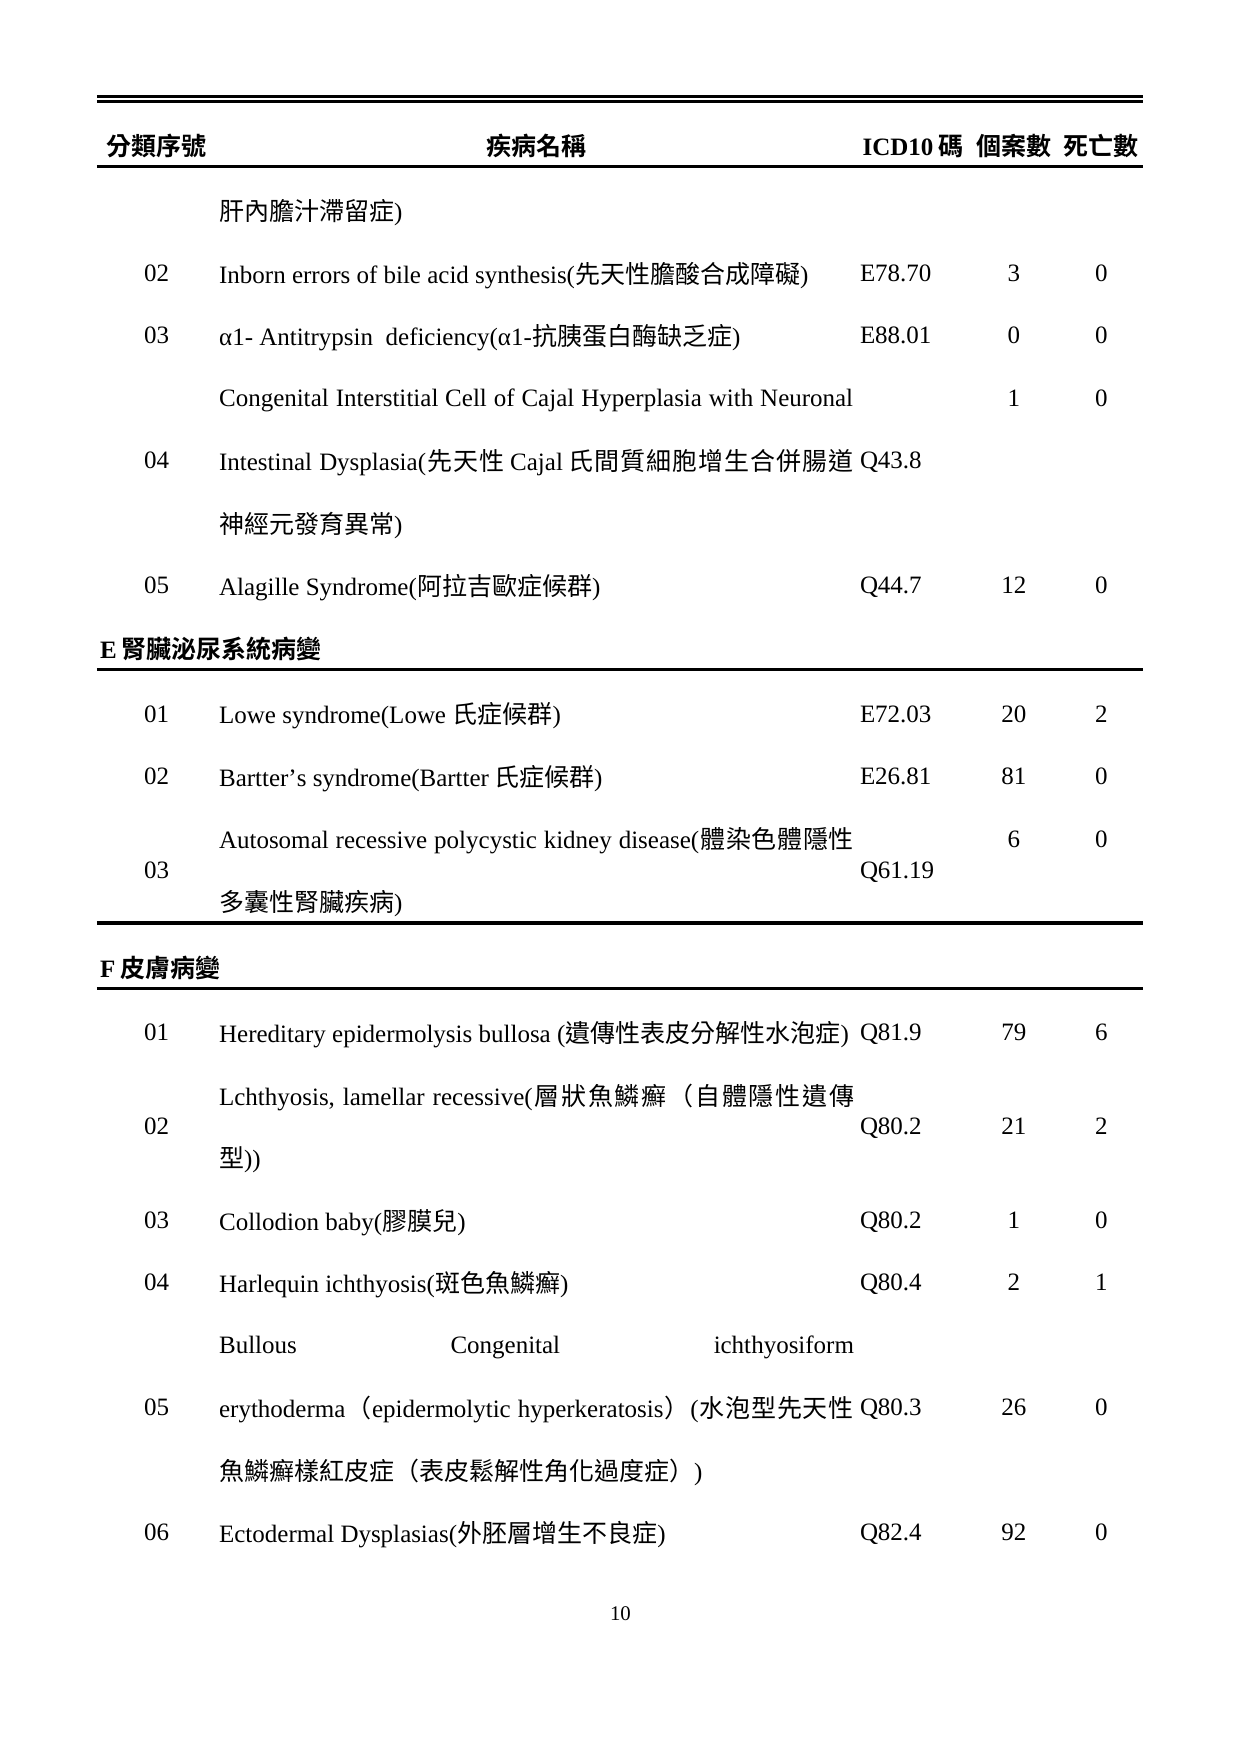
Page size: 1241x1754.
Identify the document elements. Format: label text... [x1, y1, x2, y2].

table_cell 0 [1059, 734, 1143, 796]
table_cell 0 [1059, 1178, 1143, 1240]
table_cell 0 [1059, 796, 1143, 921]
table_cell Q80.3 [857, 1303, 969, 1490]
table_cell 6 [1059, 990, 1143, 1053]
table_cell Autosomal recessive polycystic kidney disease(體染色體隱性多囊性腎臟疾病) [216, 796, 857, 921]
table_cell 05 [97, 543, 216, 606]
table_header ICD10碼 [857, 103, 969, 165]
table_cell Congenital Interstitial Cell of Cajal Hyperplasia with Neuronal Intestinal Dysplasia(先天性Cajal氏間質細胞增生合併腸道神經元發育異常) [216, 356, 857, 543]
table_cell Hereditary epidermolysis bullosa (遺傳性表皮分解性水泡症) [216, 990, 857, 1053]
table_cell Q80.2 [857, 1053, 969, 1178]
table_cell F皮膚病變 [97, 925, 1143, 987]
table_cell 04 [97, 356, 216, 543]
table_cell 6 [969, 796, 1058, 921]
table_cell Lowe syndrome(Lowe 氏症候群) [216, 671, 857, 734]
table_cell [857, 168, 969, 231]
table_cell Ectodermal Dysplasias(外胚層增生不良症) [216, 1490, 857, 1553]
table_cell E72.03 [857, 671, 969, 734]
table_cell 2 [1059, 671, 1143, 734]
table_cell 05 [97, 1303, 216, 1490]
table_cell 92 [969, 1490, 1058, 1553]
table_cell 03 [97, 293, 216, 356]
table_cell [969, 168, 1058, 231]
table_cell 79 [969, 990, 1058, 1053]
table_cell E26.81 [857, 734, 969, 796]
table_cell Q44.7 [857, 543, 969, 606]
table_cell 81 [969, 734, 1058, 796]
table_cell Q80.4 [857, 1240, 969, 1303]
table_header 死亡數 [1059, 103, 1143, 165]
table_cell E78.70 [857, 231, 969, 293]
table_cell Collodion baby(膠膜兒) [216, 1178, 857, 1240]
table_cell E88.01 [857, 293, 969, 356]
table_cell Alagille Syndrome(阿拉吉歐症候群) [216, 543, 857, 606]
table_cell 1 [969, 356, 1058, 543]
table_cell Bullous Congenital ichthyosiform erythoderma（epidermolytic hyperkeratosis）(水泡型先天性魚鱗癬樣紅皮症（表皮鬆解性角化過度症）) [216, 1303, 857, 1490]
table_cell 0 [1059, 356, 1143, 543]
table_header 疾病名稱 [216, 103, 857, 165]
table_cell 2 [969, 1240, 1058, 1303]
table_cell 2 [1059, 1053, 1143, 1178]
table_cell 02 [97, 231, 216, 293]
table_cell 1 [1059, 1240, 1143, 1303]
table_cell 03 [97, 1178, 216, 1240]
table_cell 06 [97, 1490, 216, 1553]
table_cell 02 [97, 734, 216, 796]
table_cell Q61.19 [857, 796, 969, 921]
table_cell 01 [97, 990, 216, 1053]
table_cell 0 [969, 293, 1058, 356]
table_cell Q82.4 [857, 1490, 969, 1553]
table_cell 0 [1059, 231, 1143, 293]
table_cell 04 [97, 1240, 216, 1303]
table_cell Q43.8 [857, 356, 969, 543]
table_cell 26 [969, 1303, 1058, 1490]
table_cell Q81.9 [857, 990, 969, 1053]
table_cell 02 [97, 1053, 216, 1178]
table_cell 1 [969, 1178, 1058, 1240]
table_header 分類序號 [97, 103, 216, 165]
table_cell 0 [1059, 293, 1143, 356]
table_cell Q80.2 [857, 1178, 969, 1240]
table_cell Lchthyosis, lamellar recessive(層狀魚鱗癬（自體隱性遺傳型)) [216, 1053, 857, 1178]
table_cell 21 [969, 1053, 1058, 1178]
table_cell 肝內膽汁滯留症) [216, 168, 857, 231]
table_cell E腎臟泌尿系統病變 [97, 606, 1143, 668]
table_cell 3 [969, 231, 1058, 293]
table_cell 20 [969, 671, 1058, 734]
table_cell Inborn errors of bile acid synthesis(先天性膽酸合成障礙) [216, 231, 857, 293]
table_cell [97, 168, 216, 231]
table_cell Harlequin ichthyosis(斑色魚鱗癬) [216, 1240, 857, 1303]
table_cell α1- Antitrypsin deficiency(α1-抗胰蛋白酶缺乏症) [216, 293, 857, 356]
table_cell 0 [1059, 1490, 1143, 1553]
table_cell 01 [97, 671, 216, 734]
table_cell Bartter’s syndrome(Bartter氏症候群) [216, 734, 857, 796]
table_cell 0 [1059, 543, 1143, 606]
table_cell 0 [1059, 1303, 1143, 1490]
table_cell 12 [969, 543, 1058, 606]
table_cell 03 [97, 796, 216, 921]
table_header 個案數 [969, 103, 1058, 165]
table_cell [1059, 168, 1143, 231]
